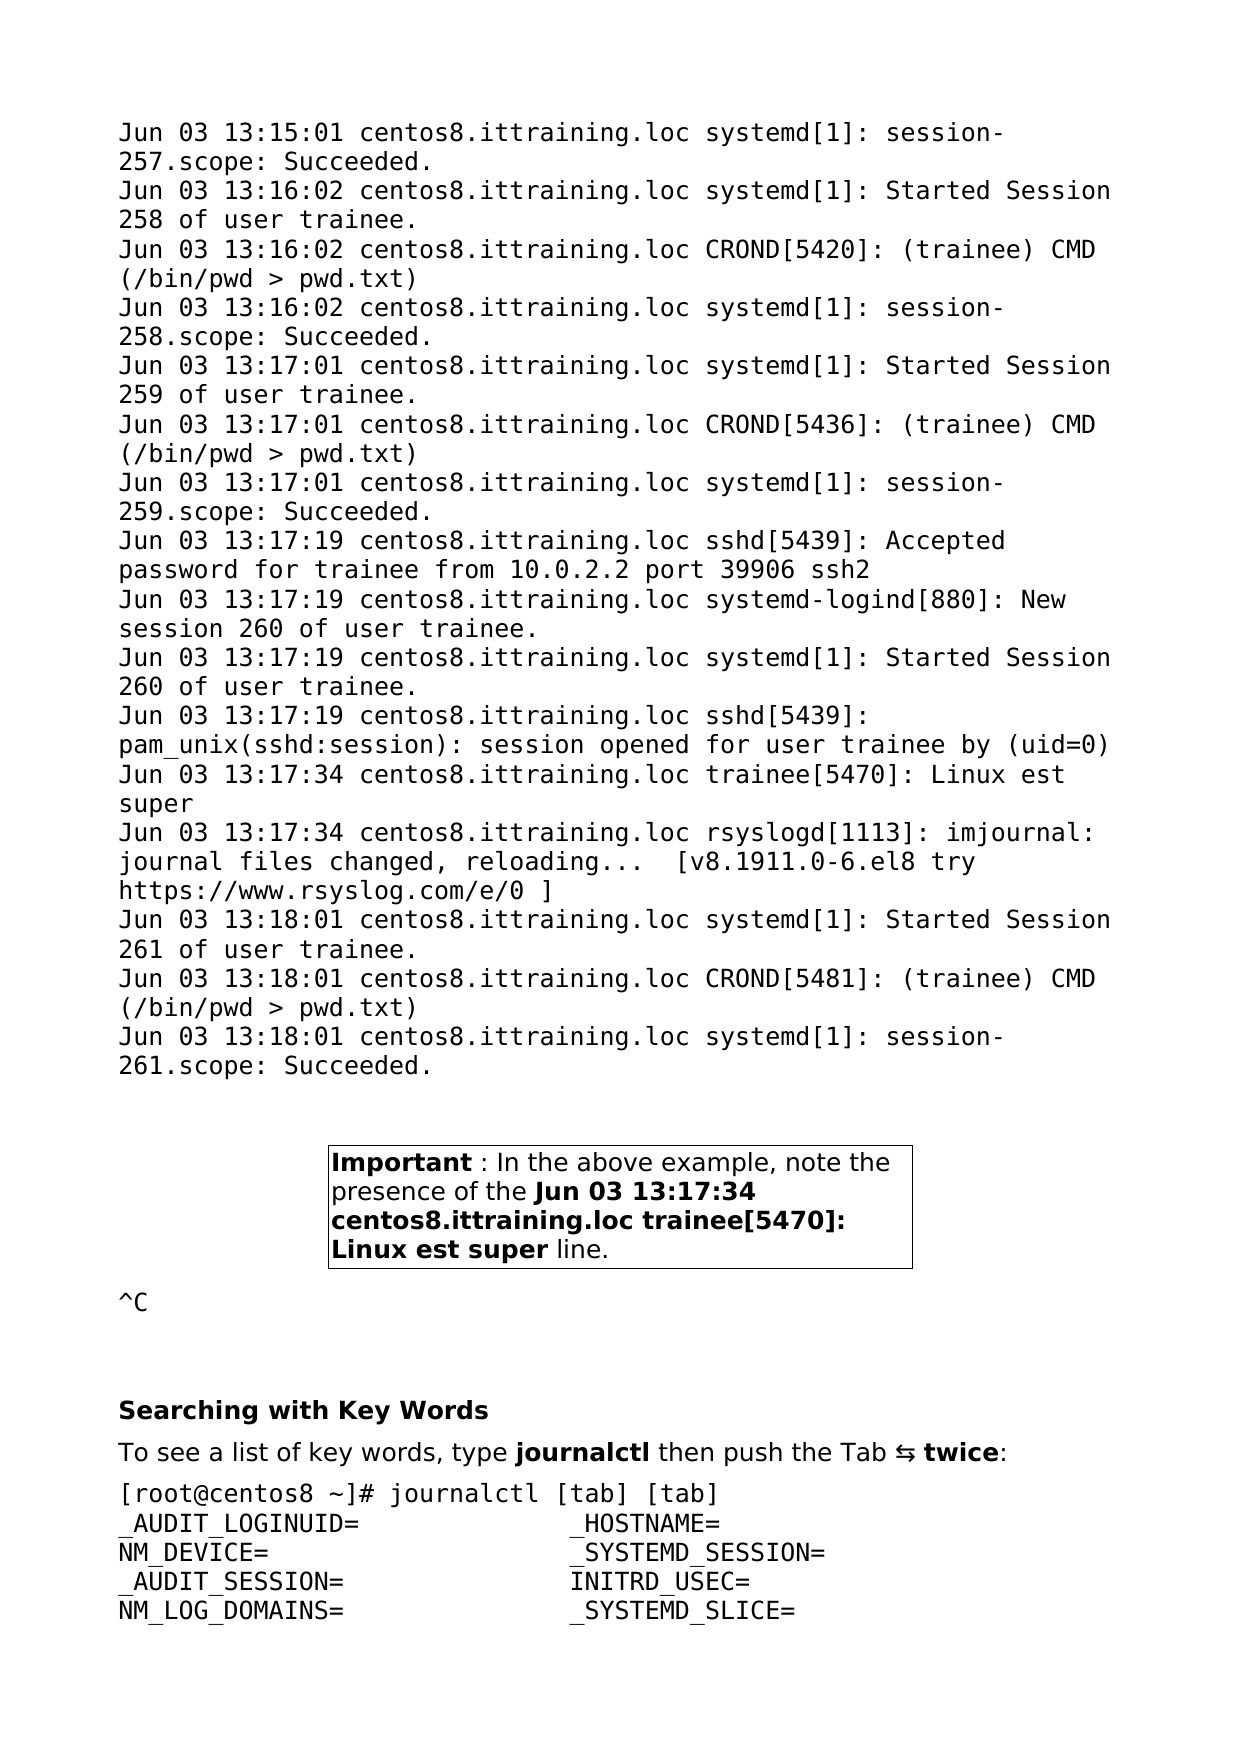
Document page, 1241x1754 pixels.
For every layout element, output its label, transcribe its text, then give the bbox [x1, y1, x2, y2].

text Jun 03 13:15:01 centos8.ittraining.loc systemd[1]: session-257.scope: Succeeded. Jun 03 13:16:02 centos8.ittraining.loc systemd[1]: Started Session 258 of user trainee. Jun 03 13:16:02 centos8.ittraining.loc CROND[5420]: (trainee) CMD (/bin/pwd > pwd.txt) Jun 03 13:16:02 centos8.ittraining.loc systemd[1]: session-258.scope: Succeeded. Jun 03 13:17:01 centos8.ittraining.loc systemd[1]: Started Session 259 of user trainee. Jun 03 13:17:01 centos8.ittraining.loc CROND[5436]: (trainee) CMD (/bin/pwd > pwd.txt) Jun 03 13:17:01 centos8.ittraining.loc systemd[1]: session-259.scope: Succeeded. Jun 03 13:17:19 centos8.ittraining.loc sshd[5439]: Accepted password for trainee from 10.0.2.2 port 39906 ssh2 Jun 03 13:17:19 centos8.ittraining.loc systemd-logind[880]: New session 260 of user trainee. Jun 03 13:17:19 centos8.ittraining.loc systemd[1]: Started Session 260 of user trainee. Jun 03 13:17:19 centos8.ittraining.loc sshd[5439]: pam_unix(sshd:session): session opened for user trainee by (uid=0) Jun 03 13:17:34 centos8.ittraining.loc trainee[5470]: Linux est super Jun 03 13:17:34 centos8.ittraining.loc rsyslogd[1113]: imjournal: journal files changed, reloading... [v8.1911.0-6.el8 try https://www.rsyslog.com/e/0 ] Jun 03 13:18:01 centos8.ittraining.loc systemd[1]: Started Session 261 of user trainee. Jun 03 13:18:01 centos8.ittraining.loc CROND[5481]: (trainee) CMD (/bin/pwd > pwd.txt) Jun 03 13:18:01 centos8.ittraining.loc systemd[1]: session-261.scope: Succeeded. ^C [118, 118, 1122, 1318]
table_header Important : In the above example, note the presence of the Jun 03 13:17:34 centos8.ittraining.loc trainee[5470]: Linux est super line. [329, 1146, 912, 1268]
subtitle Searching with Key Words [118, 1396, 1122, 1425]
text [root@centos8 ~]# journalctl [tab] [tab] _AUDIT_LOGINUID= _HOSTNAME= NM_DEVICE= _SYSTEMD_SESSION= _AUDIT_SESSION= INITRD_USEC= NM_LOG_DOMAINS= _SYSTEMD_SLICE= [118, 1479, 1122, 1625]
text To see a list of key words, type journalctl then push the Tab ⇆ twice: [118, 1438, 1122, 1467]
